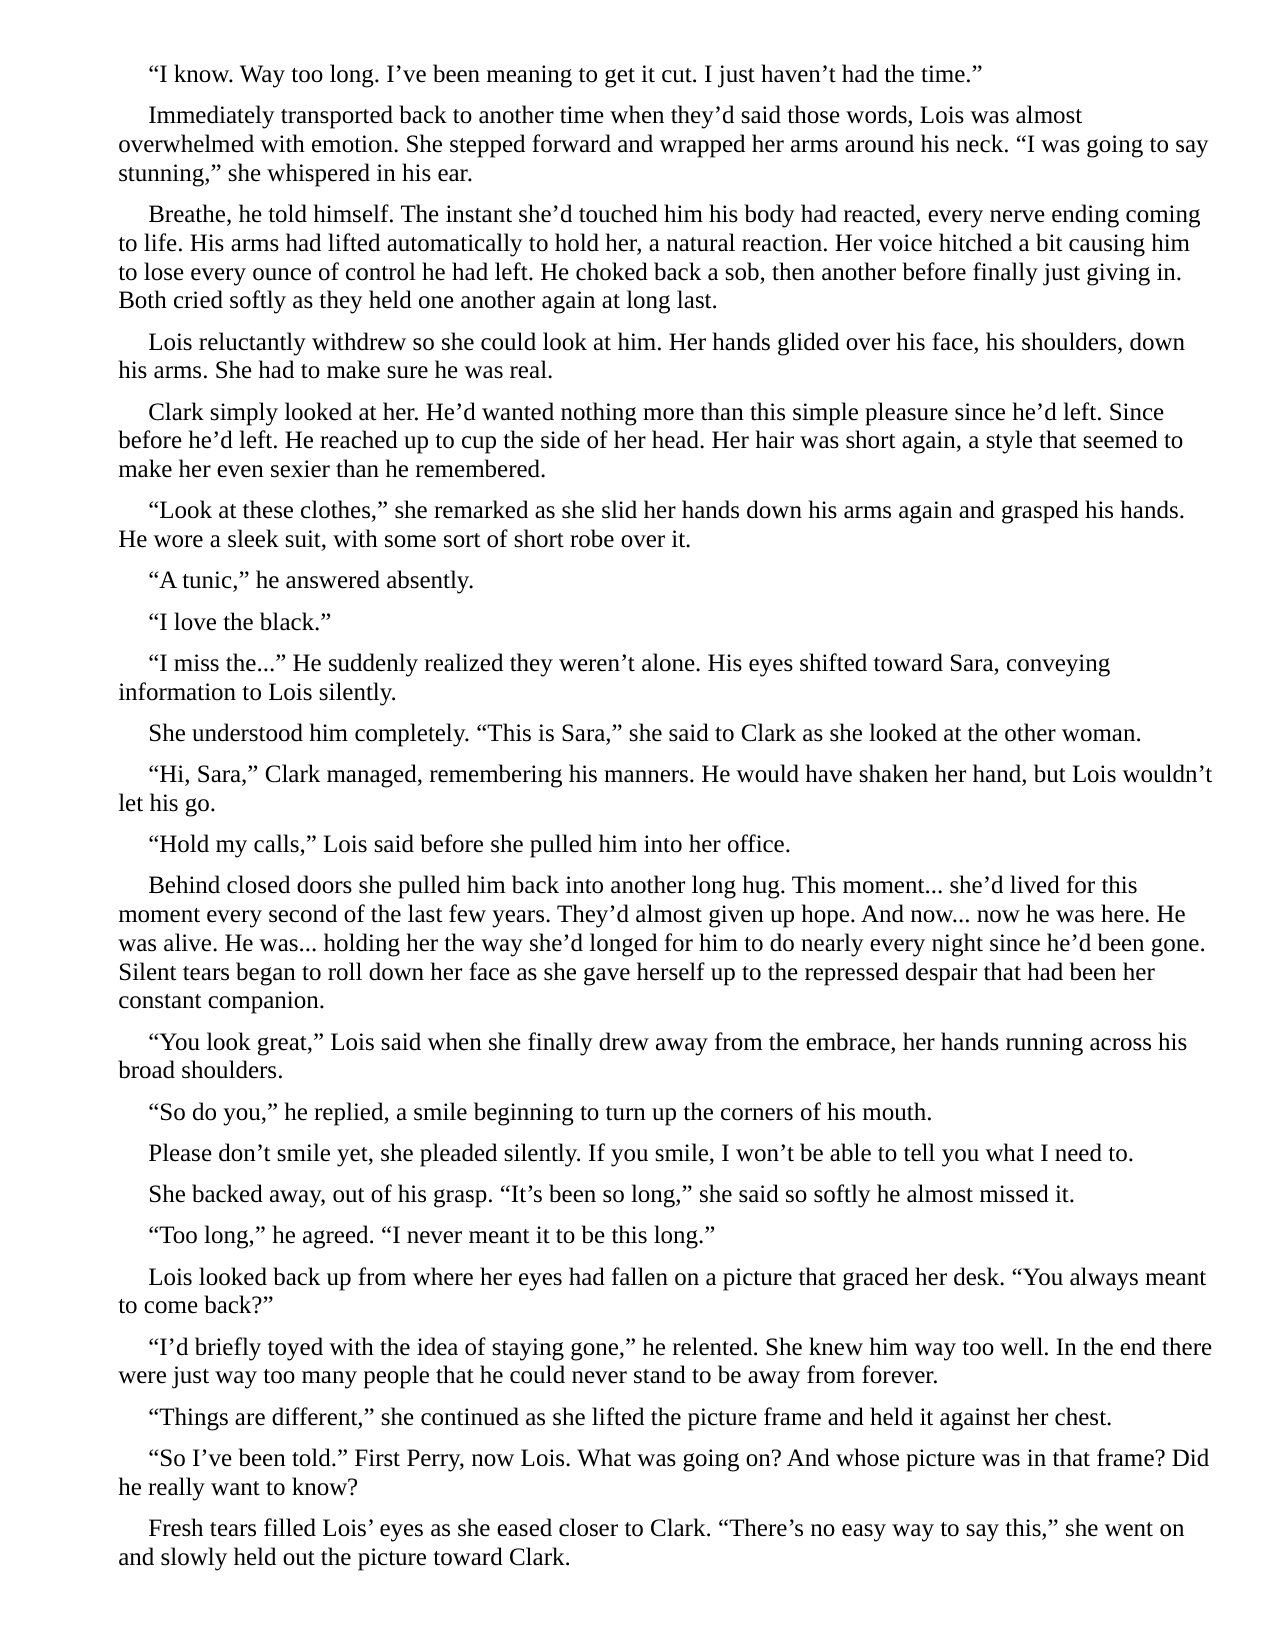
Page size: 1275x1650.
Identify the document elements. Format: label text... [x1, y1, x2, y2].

text “So do you,” he replied, a smile beginning to turn up the corners of his mouth. [118, 1097, 1216, 1125]
text She backed away, out of his grasp. “It’s been so long,” she said so softly he almost missed it. [118, 1179, 1216, 1208]
text Lois looked back up from where her eyes had fallen on a picture that graced her desk. “You always meant to come back?” [118, 1262, 1216, 1319]
text Behind closed doors she pulled him back into another long hug. This moment... she’d lived for this moment every second of the last few years. They’d almost given up hope. And now... now he was here. He was alive. He was... holding her the way she’d longed for him to do nearly every night since he’d been gone. Silent tears began to roll down her face as she gave herself up to the repressed despair that had been her constant companion. [118, 870, 1216, 1014]
text “I know. Way too long. I’ve been meaning to get it cut. I just haven’t had the time.” [118, 59, 1216, 88]
text “You look great,” Lois said when she finally drew away from the embrace, her hands running across his broad shoulders. [118, 1027, 1216, 1084]
text Breathe, he told himself. The instant she’d touched him his body had reacted, every nerve ending coming to life. His arms had lifted automatically to hold her, a natural reaction. Her voice hitched a bit causing him to lose every ounce of control he had left. He choked back a sob, then another before finally just giving in. Both cried softly as they held one another again at long last. [118, 199, 1216, 314]
text Please don’t smile yet, she pleaded silently. If you smile, I won’t be able to tell you what I need to. [118, 1138, 1216, 1167]
text “Hold my calls,” Lois said before she pulled him into her office. [118, 829, 1216, 858]
text “I miss the...” He suddenly realized they weren’t alone. His eyes shifted toward Sara, conveying information to Lois silently. [118, 648, 1216, 705]
text Fresh tears filled Lois’ eyes as she eased closer to Clark. “There’s no easy way to say this,” she went on and slowly held out the picture toward Clark. [118, 1513, 1216, 1570]
text “A tunic,” he answered absently. [118, 565, 1216, 594]
text “I love the black.” [118, 607, 1216, 635]
text “Look at these clothes,” she remarked as she slid her hands down his arms again and grasped his hands. He wore a sleek suit, with some sort of short robe over it. [118, 495, 1216, 553]
text Lois reluctantly withdrew so she could look at him. Her hands glided over his face, his shoulders, down his arms. She had to make sure he was real. [118, 327, 1216, 384]
text She understood him completely. “This is Sara,” she said to Clark as she looked at the other woman. [118, 718, 1216, 747]
text “So I’ve been told.” First Perry, now Lois. What was going on? And whose picture was in that frame? Did he really want to know? [118, 1443, 1216, 1500]
text “Too long,” he agreed. “I never meant it to be this long.” [118, 1220, 1216, 1249]
text Immediately transported back to another time when they’d said those words, Lois was almost overwhelmed with emotion. She stepped forward and wrapped her arms around his neck. “I was going to say stunning,” she whispered in his ear. [118, 100, 1216, 187]
text “Things are different,” she continued as she lifted the picture frame and held it against her chest. [118, 1402, 1216, 1430]
text “Hi, Sara,” Clark managed, remembering his manners. He would have shaken her hand, but Lois wouldn’t let his go. [118, 759, 1216, 817]
text “I’d briefly toyed with the idea of staying gone,” he relented. She knew him way too well. In the end there were just way too many people that he could never stand to be away from forever. [118, 1332, 1216, 1389]
text Clark simply looked at her. He’d wanted nothing more than this simple pleasure since he’d left. Since before he’d left. He reached up to cup the side of her head. Her hair was short again, a style that seemed to make her even sexier than he remembered. [118, 397, 1216, 483]
